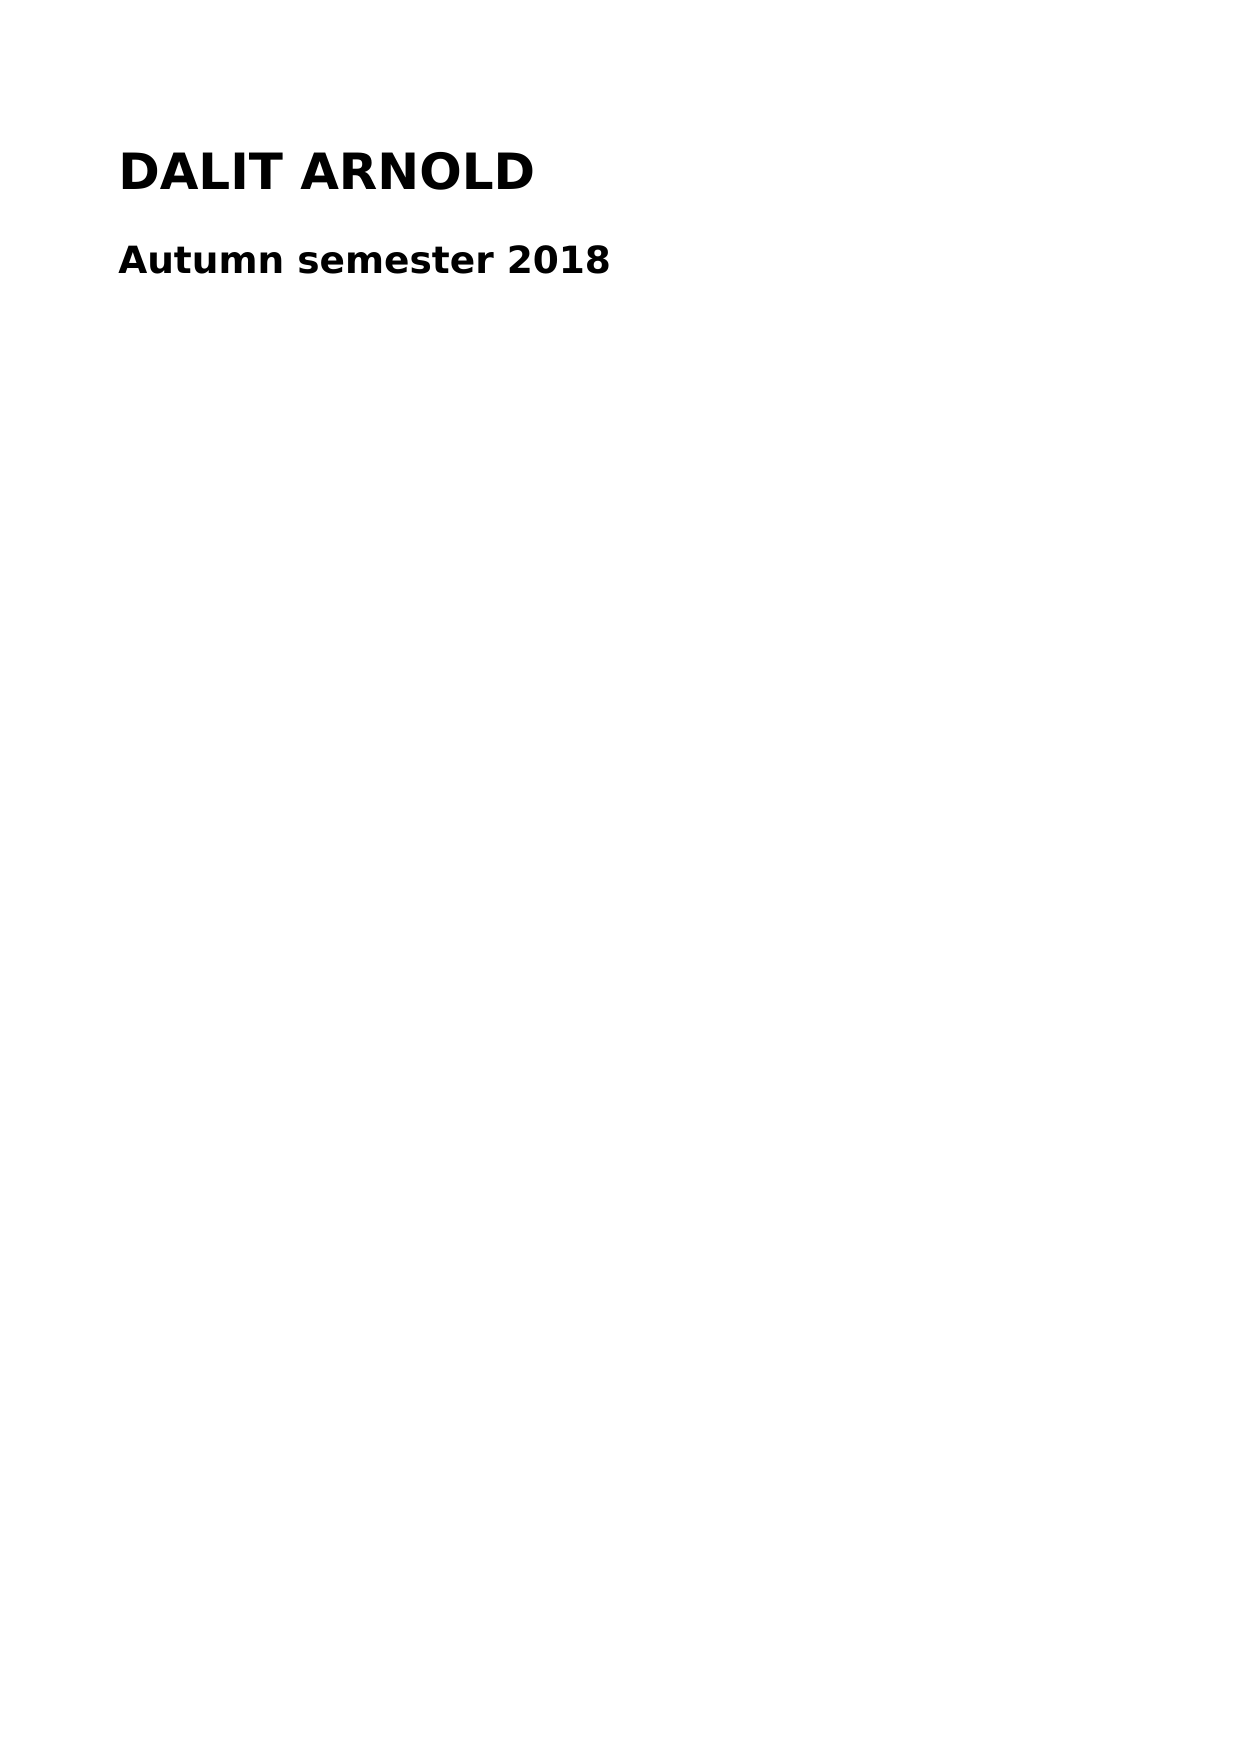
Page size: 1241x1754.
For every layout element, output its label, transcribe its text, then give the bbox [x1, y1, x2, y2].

subtitle DALIT ARNOLD [118, 143, 1122, 201]
subtitle Autumn semester 2018 [118, 239, 1122, 282]
